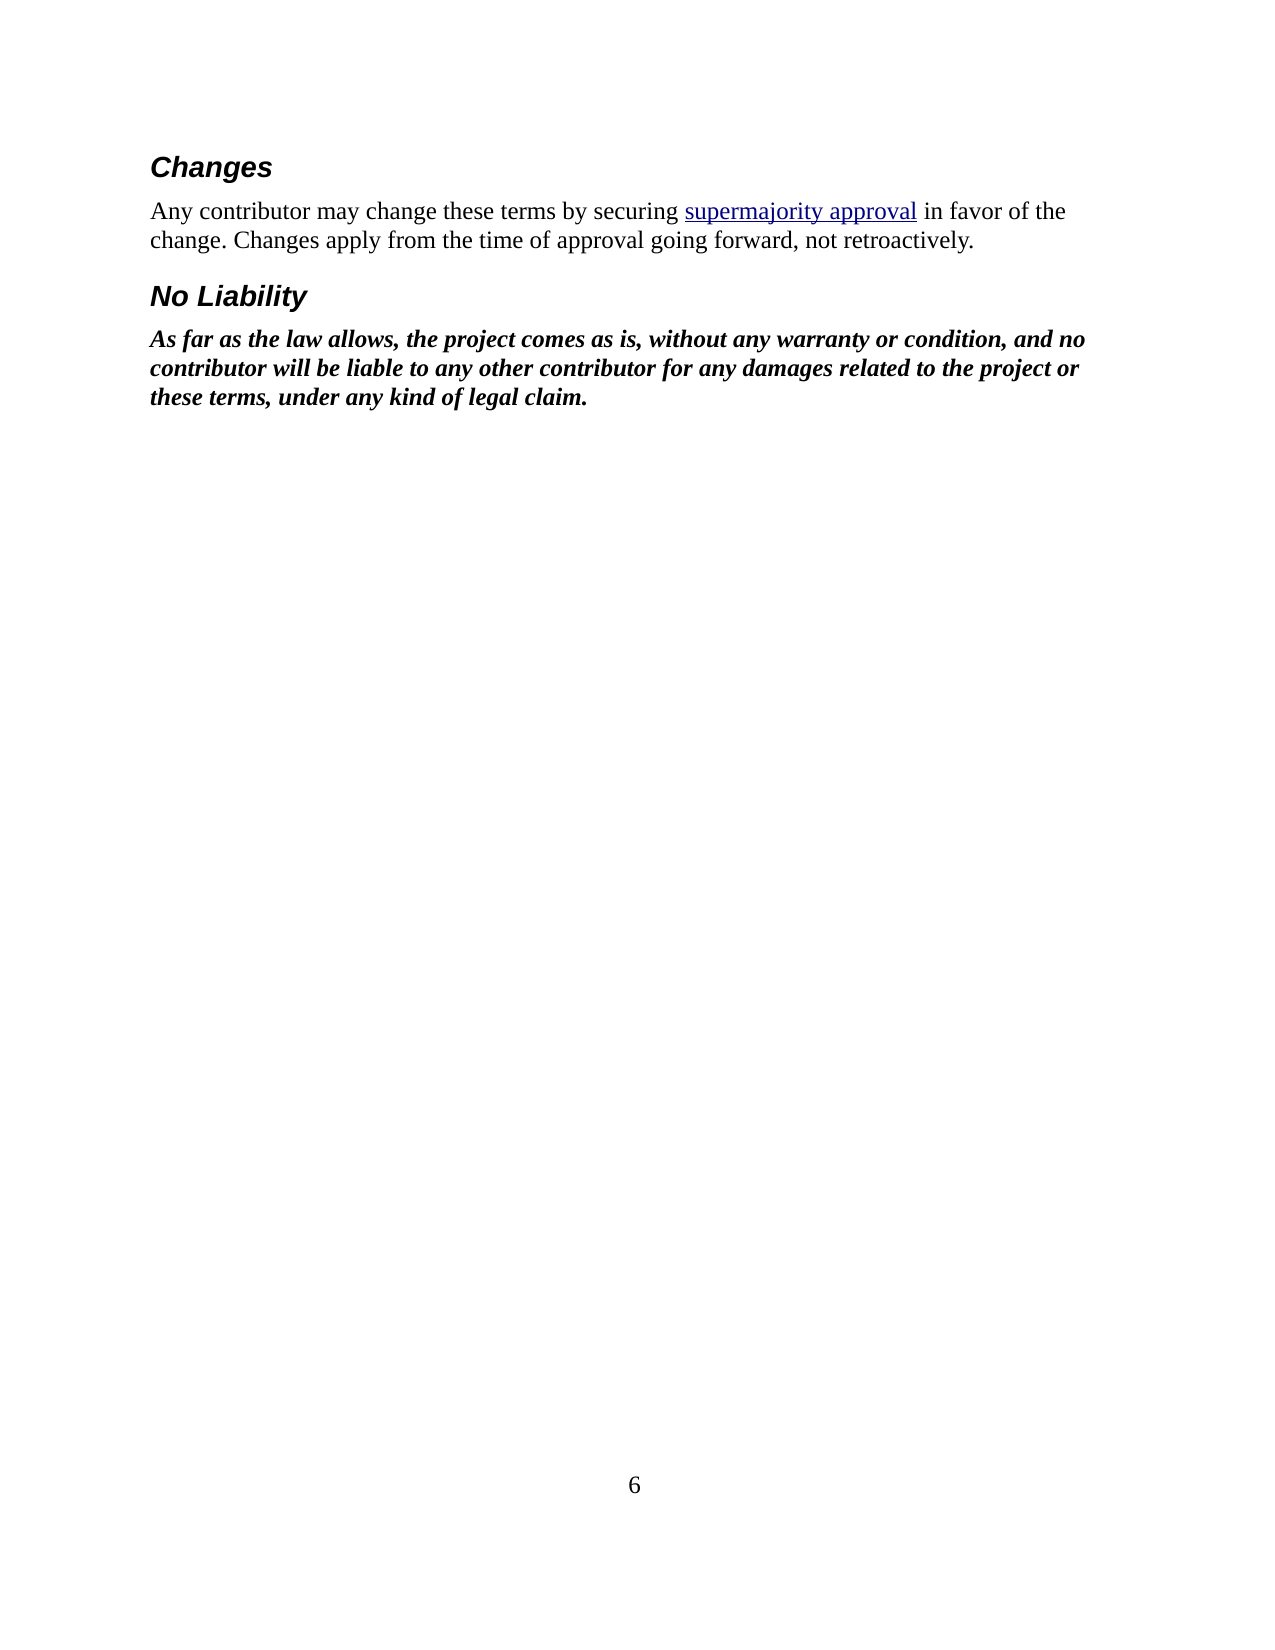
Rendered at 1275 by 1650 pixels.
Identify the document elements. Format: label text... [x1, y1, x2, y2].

text Any contributor may change these terms by securing supermajority approval in favor of the change. Changes apply from the time of approval going forward, not retroactively. [150, 196, 1125, 253]
subtitle No Liability [150, 278, 1125, 312]
text As far as the law allows, the project comes as is, without any warranty or condition, and no contributor will be liable to any other contributor for any damages related to the project or these terms, under any kind of legal claim. [150, 324, 1125, 411]
subtitle Changes [150, 150, 1125, 183]
